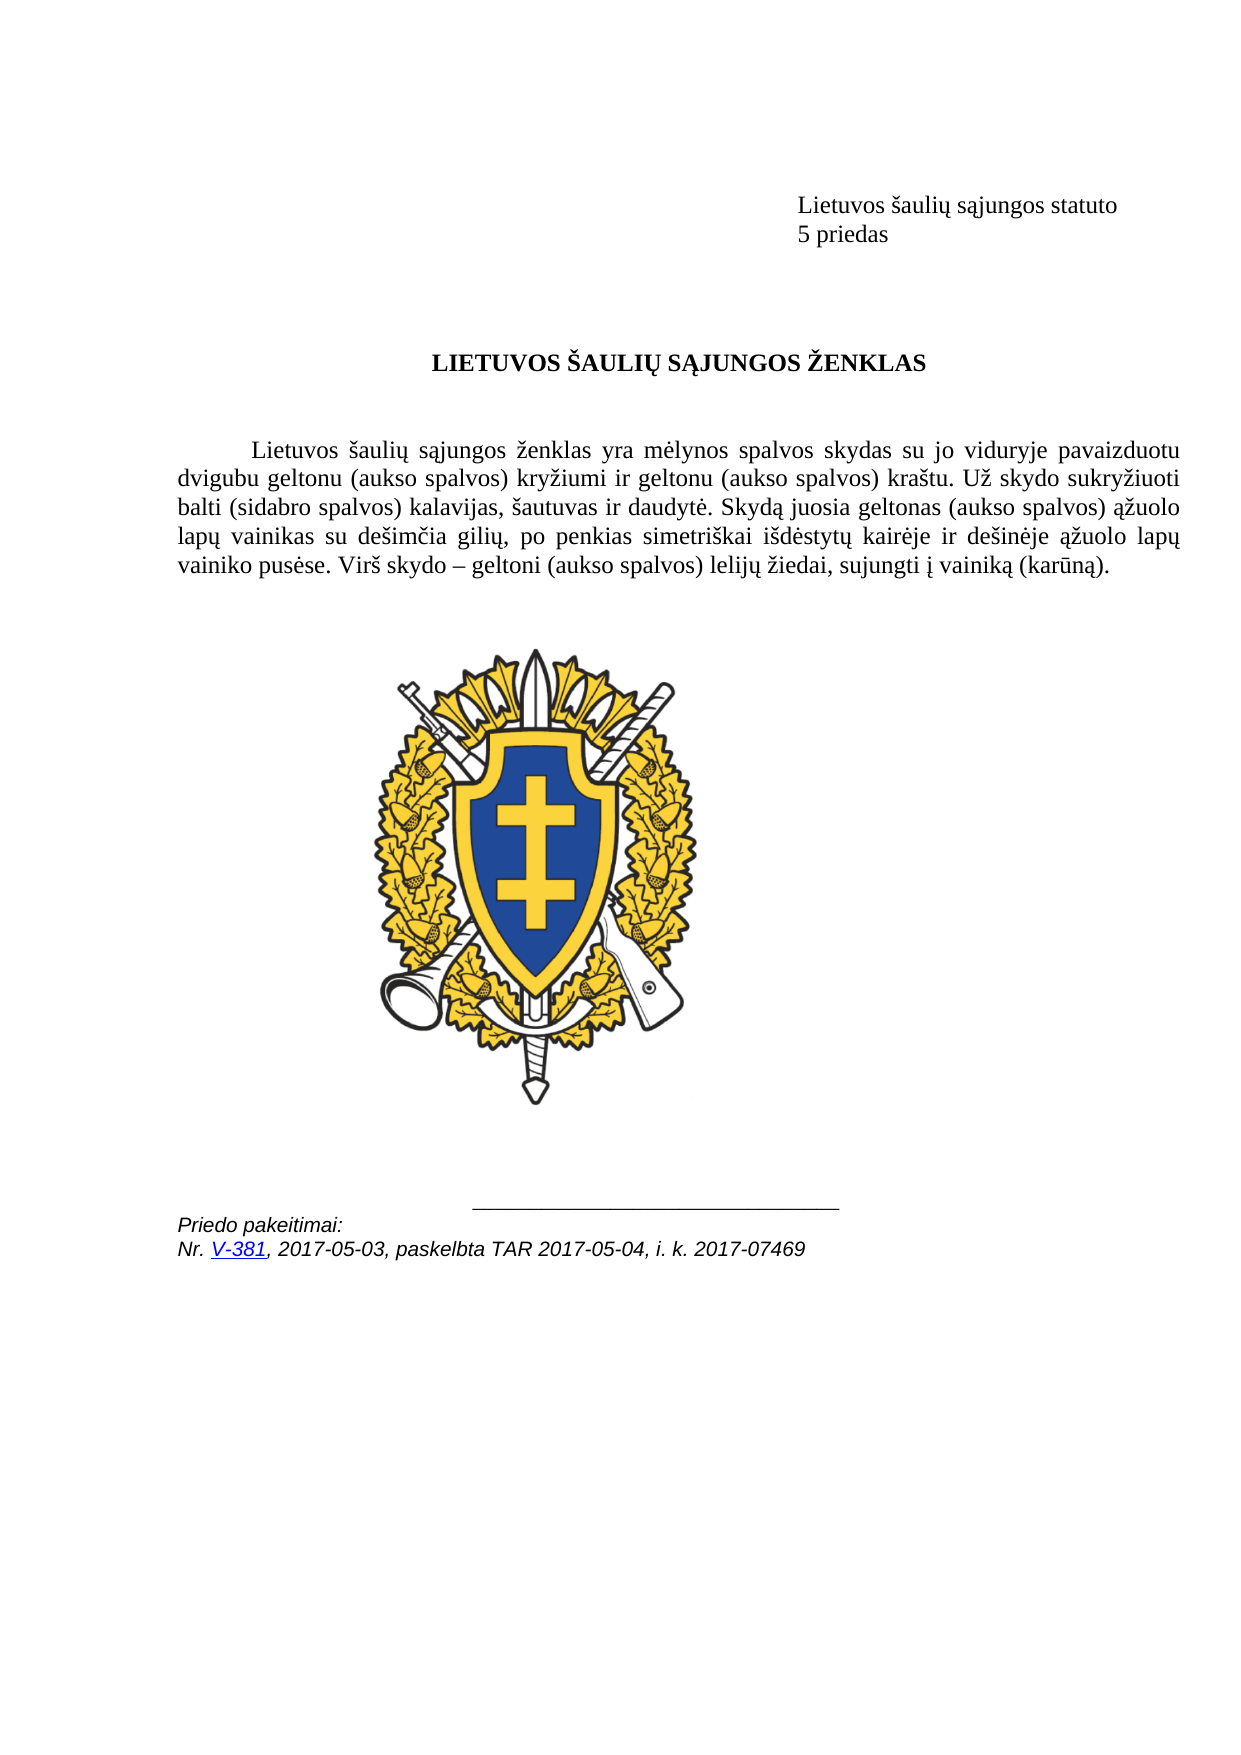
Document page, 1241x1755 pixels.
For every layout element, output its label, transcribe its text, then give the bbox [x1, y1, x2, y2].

text 5 priedas [797, 219, 1152, 248]
subtitle Lietuvos šaulių sąjungos ženklas yra mėlynos spalvos skydas su jo viduryje pavaizduotu dvigubu geltonu (aukso spalvos) kryžiumi ir geltonu (aukso spalvos) kraštu. Už skydo sukryžiuoti balti (sidabro spalvos) kalavijas, šautuvas ir daudytė. Skydą juosia geltonas (aukso spalvos) ąžuolo lapų vainikas su dešimčia gilių, po penkias simetriškai išdėstytų kairėje ir dešinėje ąžuolo lapų vainiko pusėse. Virš skydo – geltoni (aukso spalvos) lelijų žiedai, sujungti į vainiką (karūną). [177, 435, 1181, 578]
subtitle LIETUVOS ŠAULIŲ SĄJUNGOS ŽENKLAS [177, 348, 1181, 377]
text Lietuvos šaulių sąjungos statuto [797, 190, 1152, 219]
text Priedo pakeitimai: [177, 1213, 1181, 1237]
text Nr. V-381, 2017-05-03, paskelbta TAR 2017-05-04, i. k. 2017-07469 [177, 1237, 1181, 1261]
subtitle ________________________________ [177, 1186, 1181, 1213]
